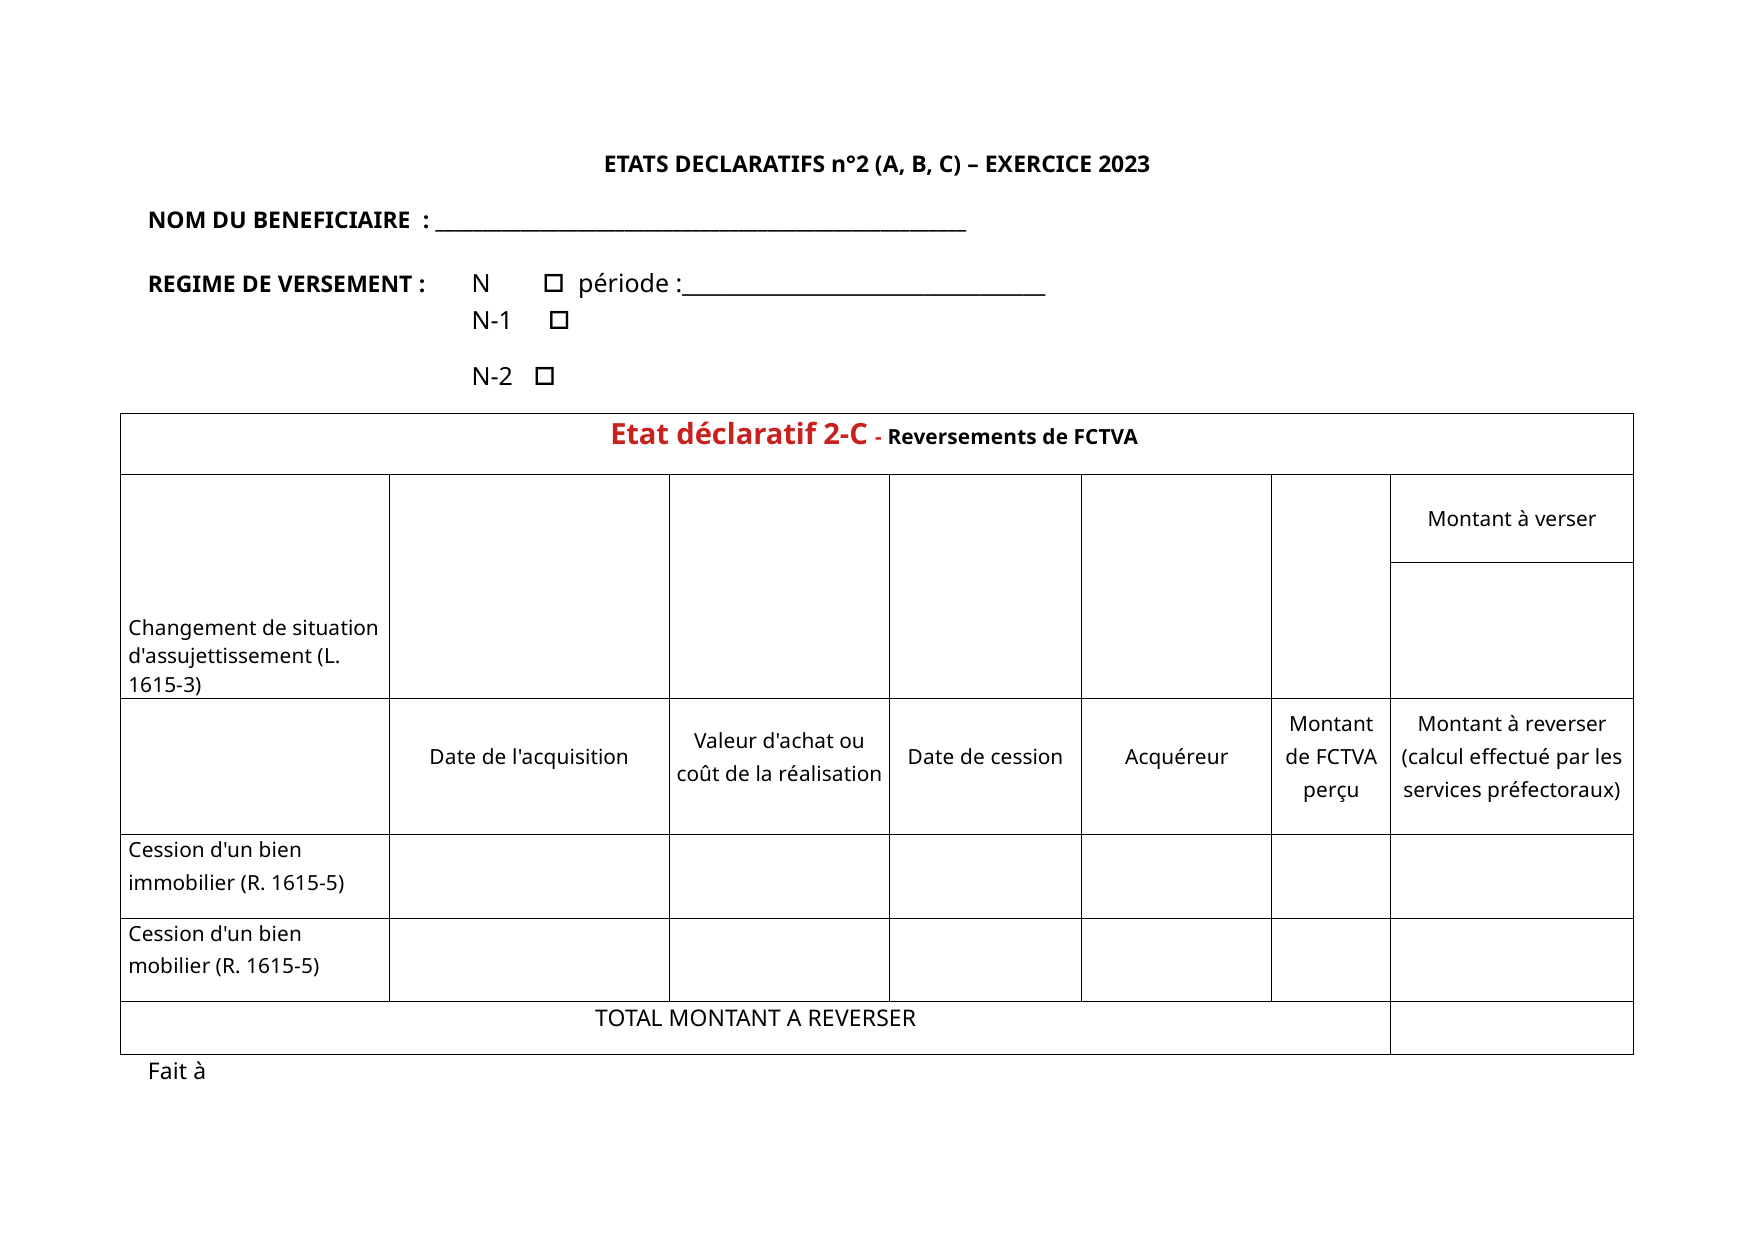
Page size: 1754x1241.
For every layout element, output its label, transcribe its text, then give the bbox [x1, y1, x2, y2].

table_cell [1272, 919, 1390, 1001]
table_cell [1272, 475, 1390, 698]
table_cell Date de l'acquisition [390, 699, 669, 834]
table_cell [670, 919, 889, 1001]
table_cell [1272, 835, 1390, 917]
table_cell [1391, 1002, 1633, 1053]
table_cell [1391, 919, 1633, 1001]
table_cell Montant à reverser (calcul effectué par les services préfectoraux) [1391, 699, 1633, 834]
table_cell TOTAL MONTANT A REVERSER [121, 1002, 1390, 1053]
table_cell Acquéreur [1082, 699, 1271, 834]
table_cell [670, 475, 889, 698]
table_cell Cession d'un bien mobilier (R. 1615-5) [121, 919, 389, 1001]
table_cell Changement de situation d'assujettissement (L. 1615-3) [121, 475, 389, 698]
table_cell [390, 835, 669, 917]
table_cell [1082, 835, 1271, 917]
table_cell [670, 835, 889, 917]
table_cell [890, 835, 1081, 917]
table_cell [390, 475, 669, 698]
table_cell [890, 475, 1081, 698]
table_cell Valeur d'achat ou coût de la réalisation [670, 699, 889, 834]
table_cell Montant à verser [1391, 475, 1633, 562]
text N-1  [148, 300, 1606, 337]
table_cell Montant de FCTVA perçu [1272, 699, 1390, 834]
table_cell [1082, 919, 1271, 1001]
table_cell [1082, 475, 1271, 698]
text ETATS DECLARATIFS n°2 (A, B, C) – EXERCICE 2023 [148, 148, 1606, 179]
table_cell [890, 919, 1081, 1001]
table_cell [390, 919, 669, 1001]
table_cell [1391, 835, 1633, 917]
text Fait à [148, 1055, 1606, 1086]
text NOM DU BENEFICIAIRE : ________________________________________________________ [148, 204, 1606, 235]
text N-2  [148, 356, 1606, 393]
table_cell [121, 699, 389, 834]
table_cell [1391, 563, 1633, 698]
table_cell Date de cession [890, 699, 1081, 834]
text REGIME DE VERSEMENT : N  période :_________________________________ [148, 266, 1606, 300]
table_header Etat déclaratif 2-C - Reversements de FCTVA [121, 414, 1633, 474]
table_cell Cession d'un bien immobilier (R. 1615-5) [121, 835, 389, 917]
